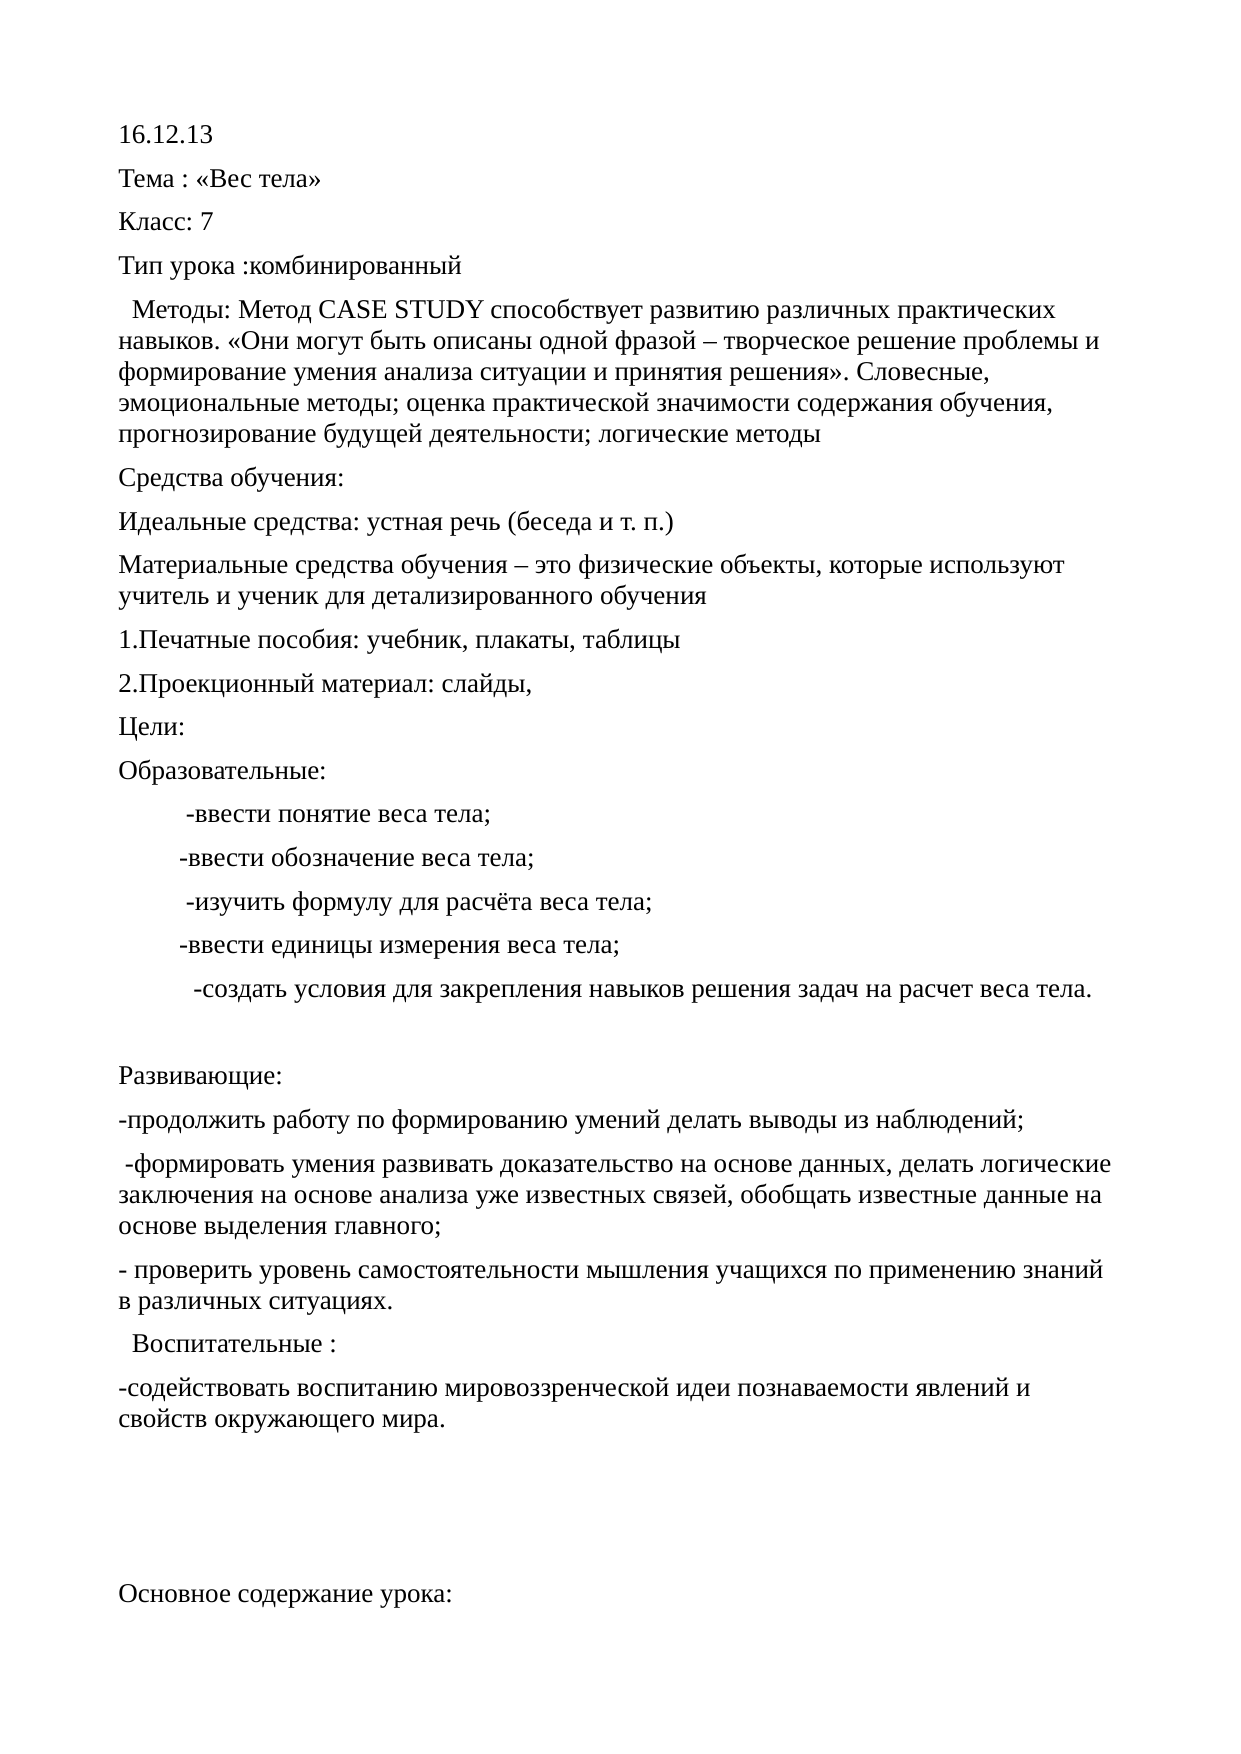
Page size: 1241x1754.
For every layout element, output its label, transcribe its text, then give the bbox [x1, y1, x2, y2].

text Основное содержание урока: [118, 1577, 1122, 1608]
text Идеальные средства: устная речь (беседа и т. п.) [118, 504, 1122, 536]
text 2.Проекционный материал: слайды, [118, 667, 1122, 698]
text -изучить формулу для расчёта веса тела; [118, 885, 1122, 916]
list -создать условия для закрепления навыков решения задач на расчет веса тела. [156, 972, 1122, 1003]
text - проверить уровень самостоятельности мышления учащихся по применению знаний в различных ситуациях. [118, 1253, 1122, 1315]
text 1.Печатные пособия: учебник, плакаты, таблицы [118, 623, 1122, 654]
text Развивающие: [118, 1059, 1122, 1091]
text -формировать умения развивать доказательство на основе данных, делать логические заключения на основе анализа уже известных связей, обобщать известные данные на основе выделения главного; [118, 1147, 1122, 1240]
text Тема : «Вес тела» [118, 162, 1122, 193]
text -продолжить работу по формированию умений делать выводы из наблюдений; [118, 1103, 1122, 1134]
text -содействовать воспитанию мировоззренческой идеи познаваемости явлений и свойств окружающего мира. [118, 1371, 1122, 1433]
text Класс: 7 [118, 205, 1122, 237]
text Тип урока :комбинированный [118, 249, 1122, 280]
text Воспитательные : [118, 1327, 1122, 1359]
text Средства обучения: [118, 461, 1122, 492]
text -ввести единицы измерения веса тела; [118, 928, 1122, 960]
text -ввести понятие веса тела; [118, 798, 1122, 829]
text 16.12.13 [118, 118, 1122, 149]
text -ввести обозначение веса тела; [118, 841, 1122, 872]
text Материальные средства обучения – это физические объекты, которые используют учитель и ученик для детализированного обучения [118, 548, 1122, 611]
text Методы: Метод CASE STUDY способствует развитию различных практических навыков. «Они могут быть описаны одной фразой – творческое решение проблемы и формирование умения анализа ситуации и принятия решения». Словесные, эмоциональные методы; оценка практической значимости содержания обучения, прогнозирование будущей деятельности; логические методы [118, 293, 1122, 448]
text Образовательные: [118, 754, 1122, 785]
text Цели: [118, 710, 1122, 741]
